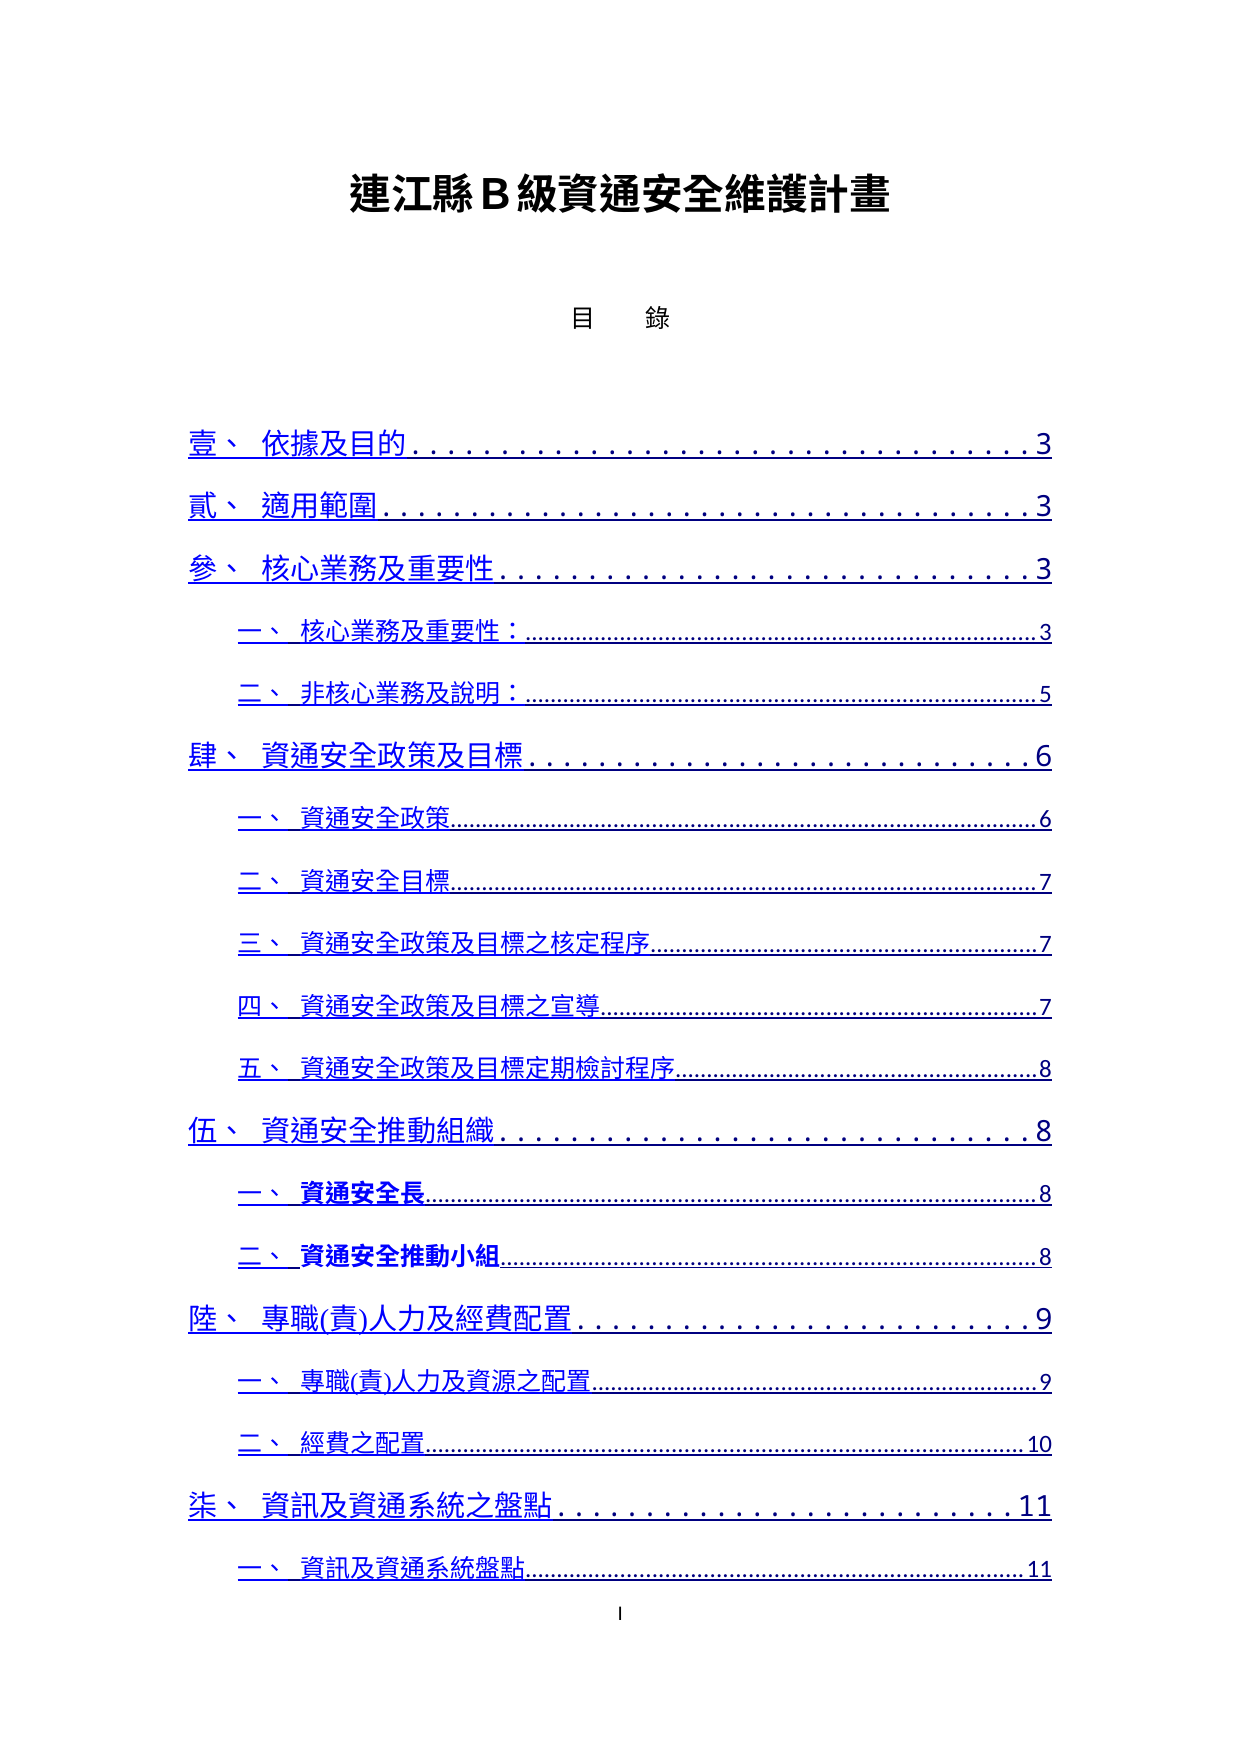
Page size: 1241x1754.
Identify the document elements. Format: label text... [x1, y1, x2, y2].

text 二、 經費之配置 10 [237, 1400, 1053, 1462]
text 壹、 依據及目的 3 [187, 400, 1053, 462]
text 連江縣Ｂ級資通安全維護計畫 [187, 150, 1053, 212]
text 目 錄 [187, 275, 1053, 337]
text 四、 資通安全政策及目標之宣導 7 [237, 962, 1053, 1025]
text 五、 資通安全政策及目標定期檢討程序 8 [237, 1025, 1053, 1087]
text 參、 核心業務及重要性 3 [187, 525, 1053, 587]
text 二、 資通安全目標 7 [237, 837, 1053, 900]
text 柒、 資訊及資通系統之盤點 11 [187, 1462, 1053, 1525]
text 一、 專職(責)人力及資源之配置 9 [237, 1337, 1053, 1400]
text 二、 非核心業務及說明： 5 [237, 650, 1053, 712]
text 貳、 適用範圍 3 [187, 462, 1053, 525]
text 一、 核心業務及重要性： 3 [237, 587, 1053, 650]
text 伍、 資通安全推動組織 8 [187, 1087, 1053, 1150]
text 一、 資通安全政策 6 [237, 775, 1053, 837]
text 一、 資通安全長 8 [237, 1150, 1053, 1212]
text 一、 資訊及資通系統盤點 11 [237, 1525, 1053, 1587]
text 陸、 專職(責)人力及經費配置 9 [187, 1275, 1053, 1337]
text 肆、 資通安全政策及目標 6 [187, 712, 1053, 775]
text 三、 資通安全政策及目標之核定程序 7 [237, 900, 1053, 962]
text 二、 資通安全推動小組 8 [237, 1212, 1053, 1275]
